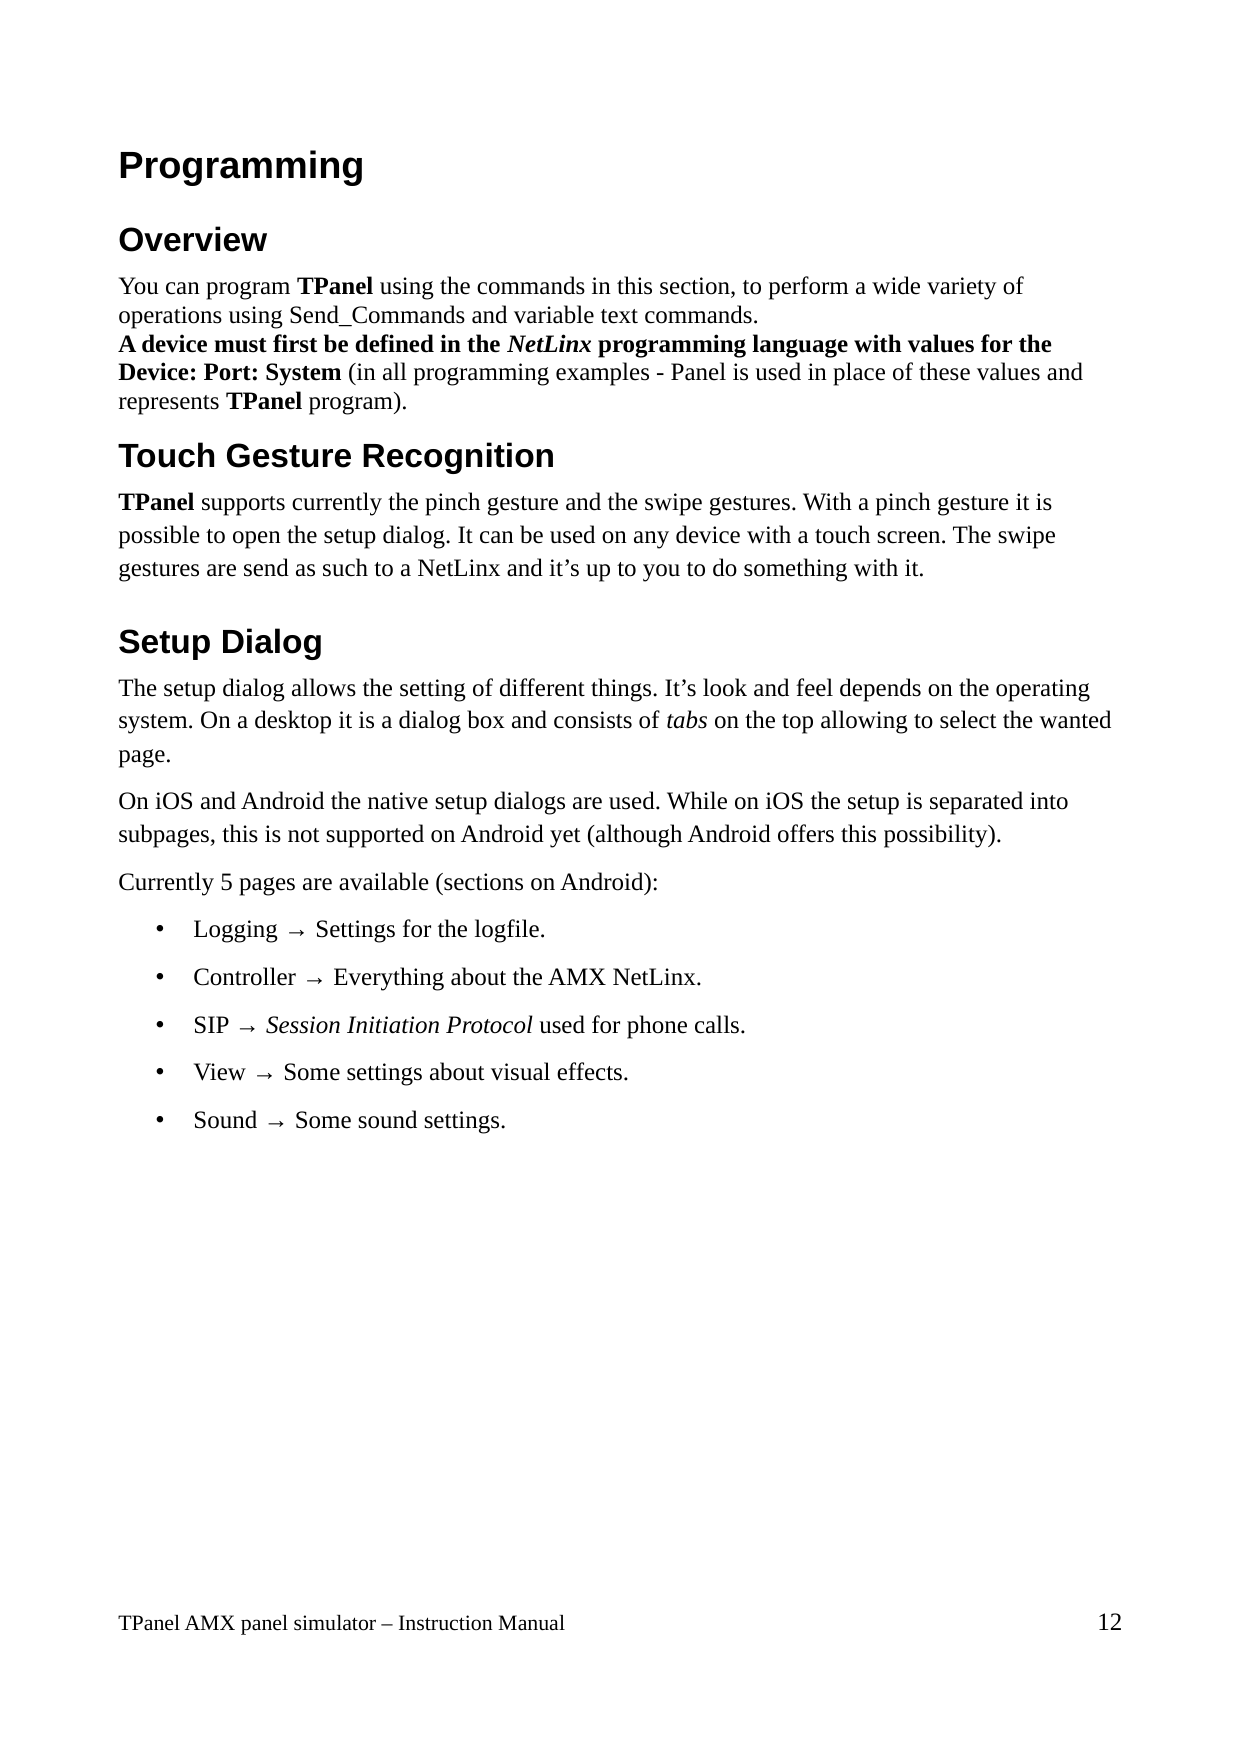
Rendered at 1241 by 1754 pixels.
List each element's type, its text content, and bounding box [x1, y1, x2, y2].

text On iOS and Android the native setup dialogs are used. While on iOS the setup is separated into subpages, this is not supported on Android yet (although Android offers this possibility). [118, 786, 1122, 848]
text A device must first be defined in the NetLinx programming language with values for the Device: Port: System (in all programming examples - Panel is used in place of these values and represents TPanel program). [118, 329, 1122, 415]
list View → Some settings about visual effects. [156, 1057, 1122, 1086]
list Logging → Settings for the logfile. [156, 914, 1122, 943]
list Controller → Everything about the AMX NetLinx. [156, 962, 1122, 991]
list Sound → Some sound settings. [156, 1105, 1122, 1134]
subtitle Touch Gesture Recognition [118, 436, 1122, 474]
subtitle Setup Dialog [118, 621, 1122, 660]
text You can program TPanel using the commands in this section, to perform a wide variety of operations using Send_Commands and variable text commands. [118, 271, 1122, 329]
text Currently 5 pages are available (sections on Android): [118, 867, 1122, 896]
list SIP → Session Initiation Protocol used for phone calls. [156, 1010, 1122, 1038]
subtitle Overview [118, 220, 1122, 259]
text TPanel supports currently the pinch gesture and the swipe gestures. With a pinch gesture it is possible to open the setup dialog. It can be used on any device with a touch screen. The swipe gestures are send as such to a NetLinx and it’s up to you to do something with it. [118, 487, 1122, 582]
text The setup dialog allows the setting of different things. It’s look and feel depends on the operating system. On a desktop it is a dialog box and consists of tabs on the top allowing to select the wanted page. [118, 673, 1122, 767]
subtitle Programming [118, 143, 1122, 187]
